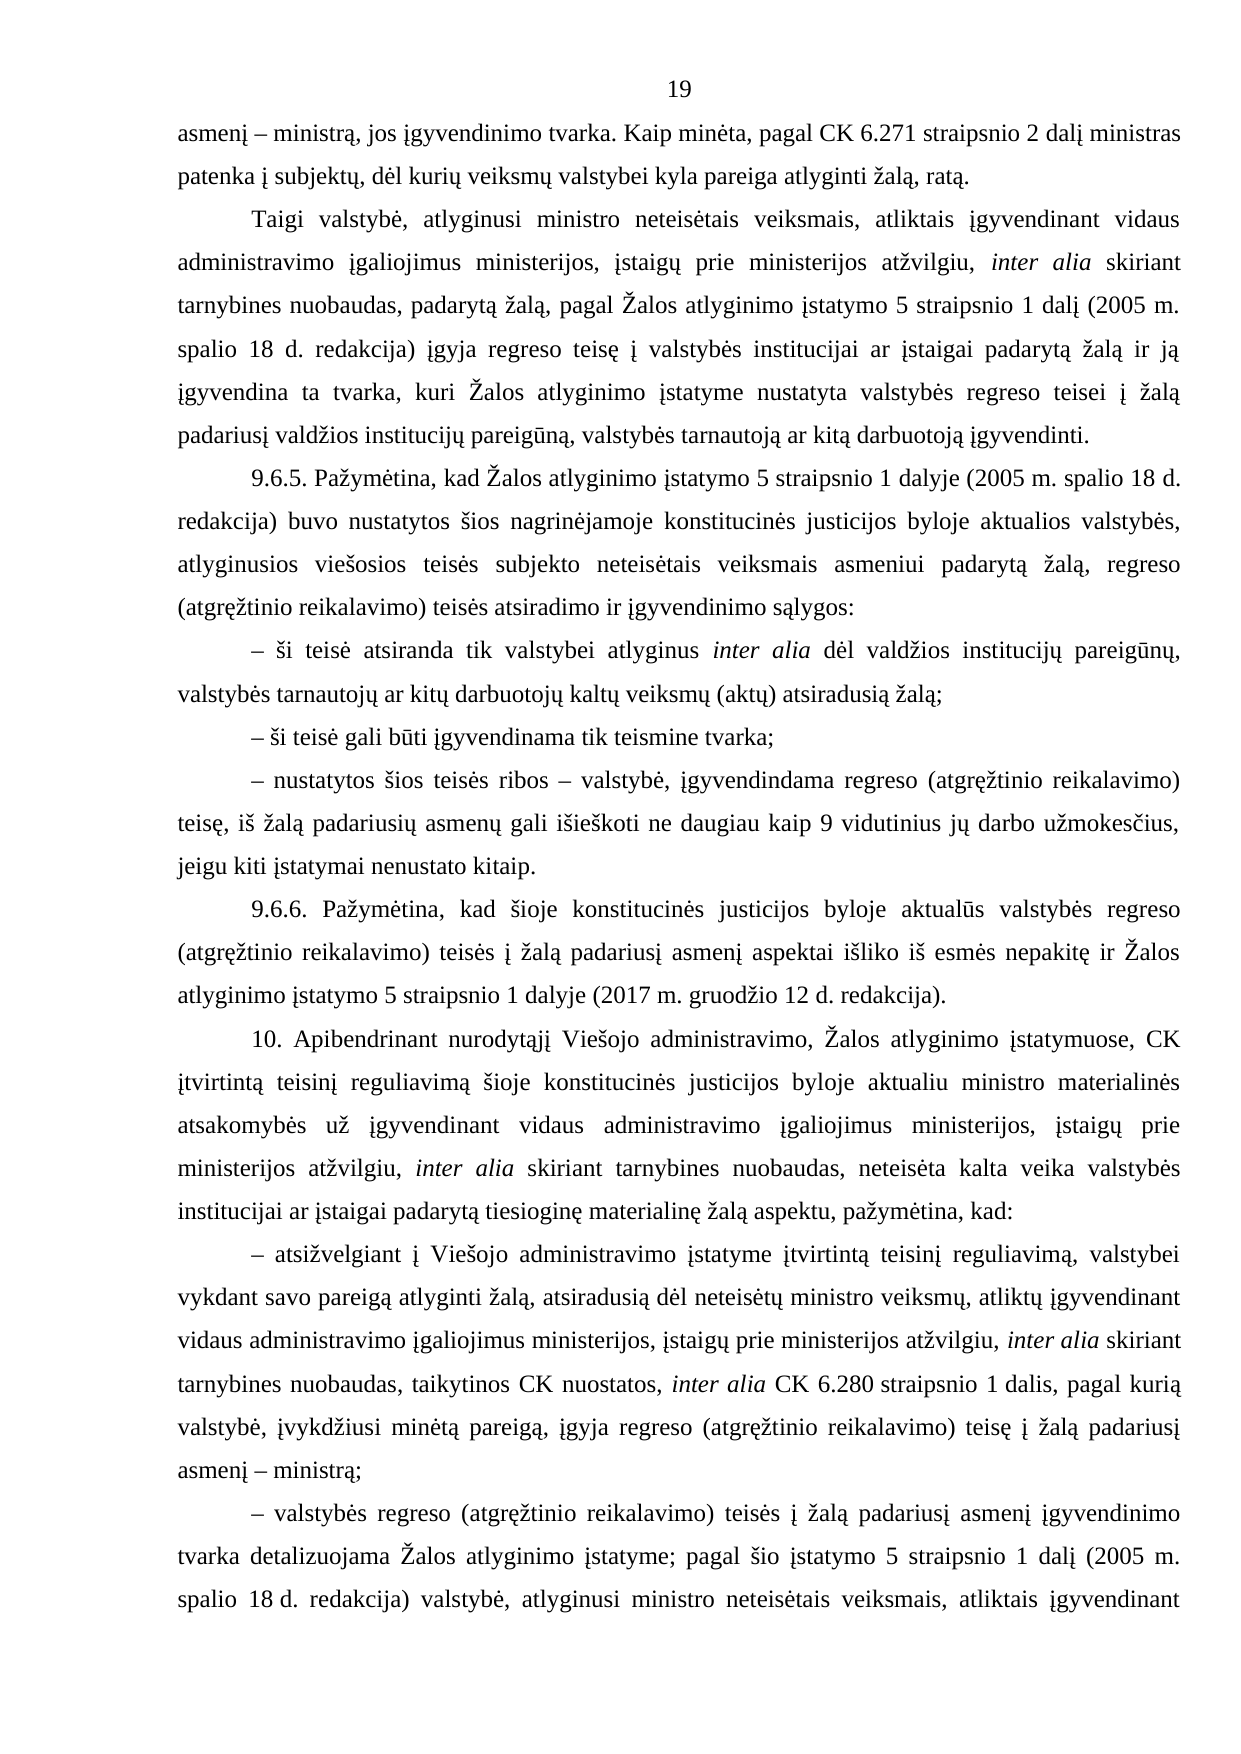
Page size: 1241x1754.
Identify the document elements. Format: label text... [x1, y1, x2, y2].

text – ši teisė gali būti įgyvendinama tik teismine tvarka; [177, 722, 1181, 751]
text 9.6.6. Pažymėtina, kad šioje konstitucinės justicijos byloje aktualūs valstybės regreso (atgręžtinio reikalavimo) teisės į žalą padariusį asmenį aspektai išliko iš esmės nepakitę ir Žalos atlyginimo įstatymo 5 straipsnio 1 dalyje (2017 m. gruodžio 12 d. redakcija). [177, 894, 1181, 1009]
text – ši teisė atsiranda tik valstybei atlyginus inter alia dėl valdžios institucijų pareigūnų, valstybės tarnautojų ar kitų darbuotojų kaltų veiksmų (aktų) atsiradusią žalą; [177, 636, 1181, 707]
text Taigi valstybė, atlyginusi ministro neteisėtais veiksmais, atliktais įgyvendinant vidaus administravimo įgaliojimus ministerijos, įstaigų prie ministerijos atžvilgiu, inter alia skiriant tarnybines nuobaudas, padarytą žalą, pagal Žalos atlyginimo įstatymo 5 straipsnio 1 dalį (2005 m. spalio 18 d. redakcija) įgyja regreso teisę į valstybės institucijai ar įstaigai padarytą žalą ir ją įgyvendina ta tvarka, kuri Žalos atlyginimo įstatyme nustatyta valstybės regreso teisei į žalą padariusį valdžios institucijų pareigūną, valstybės tarnautoją ar kitą darbuotoją įgyvendinti. [177, 204, 1181, 449]
text 10. Apibendrinant nurodytąjį Viešojo administravimo, Žalos atlyginimo įstatymuose, CK įtvirtintą teisinį reguliavimą šioje konstitucinės justicijos byloje aktualiu ministro materialinės atsakomybės už įgyvendinant vidaus administravimo įgaliojimus ministerijos, įstaigų prie ministerijos atžvilgiu, inter alia skiriant tarnybines nuobaudas, neteisėta kalta veika valstybės institucijai ar įstaigai padarytą tiesioginę materialinę žalą aspektu, pažymėtina, kad: [177, 1024, 1181, 1225]
text – atsižvelgiant į Viešojo administravimo įstatyme įtvirtintą teisinį reguliavimą, valstybei vykdant savo pareigą atlyginti žalą, atsiradusią dėl neteisėtų ministro veiksmų, atliktų įgyvendinant vidaus administravimo įgaliojimus ministerijos, įstaigų prie ministerijos atžvilgiu, inter alia skiriant tarnybines nuobaudas, taikytinos CK nuostatos, inter alia CK 6.280 straipsnio 1 dalis, pagal kurią valstybė, įvykdžiusi minėtą pareigą, įgyja regreso (atgręžtinio reikalavimo) teisę į žalą padariusį asmenį – ministrą; [177, 1239, 1181, 1484]
text 9.6.5. Pažymėtina, kad Žalos atlyginimo įstatymo 5 straipsnio 1 dalyje (2005 m. spalio 18 d. redakcija) buvo nustatytos šios nagrinėjamoje konstitucinės justicijos byloje aktualios valstybės, atlyginusios viešosios teisės subjekto neteisėtais veiksmais asmeniui padarytą žalą, regreso (atgręžtinio reikalavimo) teisės atsiradimo ir įgyvendinimo sąlygos: [177, 463, 1181, 621]
text – nustatytos šios teisės ribos – valstybė, įgyvendindama regreso (atgręžtinio reikalavimo) teisę, iš žalą padariusių asmenų gali išieškoti ne daugiau kaip 9 vidutinius jų darbo užmokesčius, jeigu kiti įstatymai nenustato kitaip. [177, 765, 1181, 880]
text – valstybės regreso (atgręžtinio reikalavimo) teisės į žalą padariusį asmenį įgyvendinimo tvarka detalizuojama Žalos atlyginimo įstatyme; pagal šio įstatymo 5 straipsnio 1 dalį (2005 m. spalio 18 d. redakcija) valstybė, atlyginusi ministro neteisėtais veiksmais, atliktais įgyvendinant [177, 1498, 1181, 1613]
text asmenį – ministrą, jos įgyvendinimo tvarka. Kaip minėta, pagal CK 6.271 straipsnio 2 dalį ministras patenka į subjektų, dėl kurių veiksmų valstybei kyla pareiga atlyginti žalą, ratą. [177, 118, 1181, 190]
